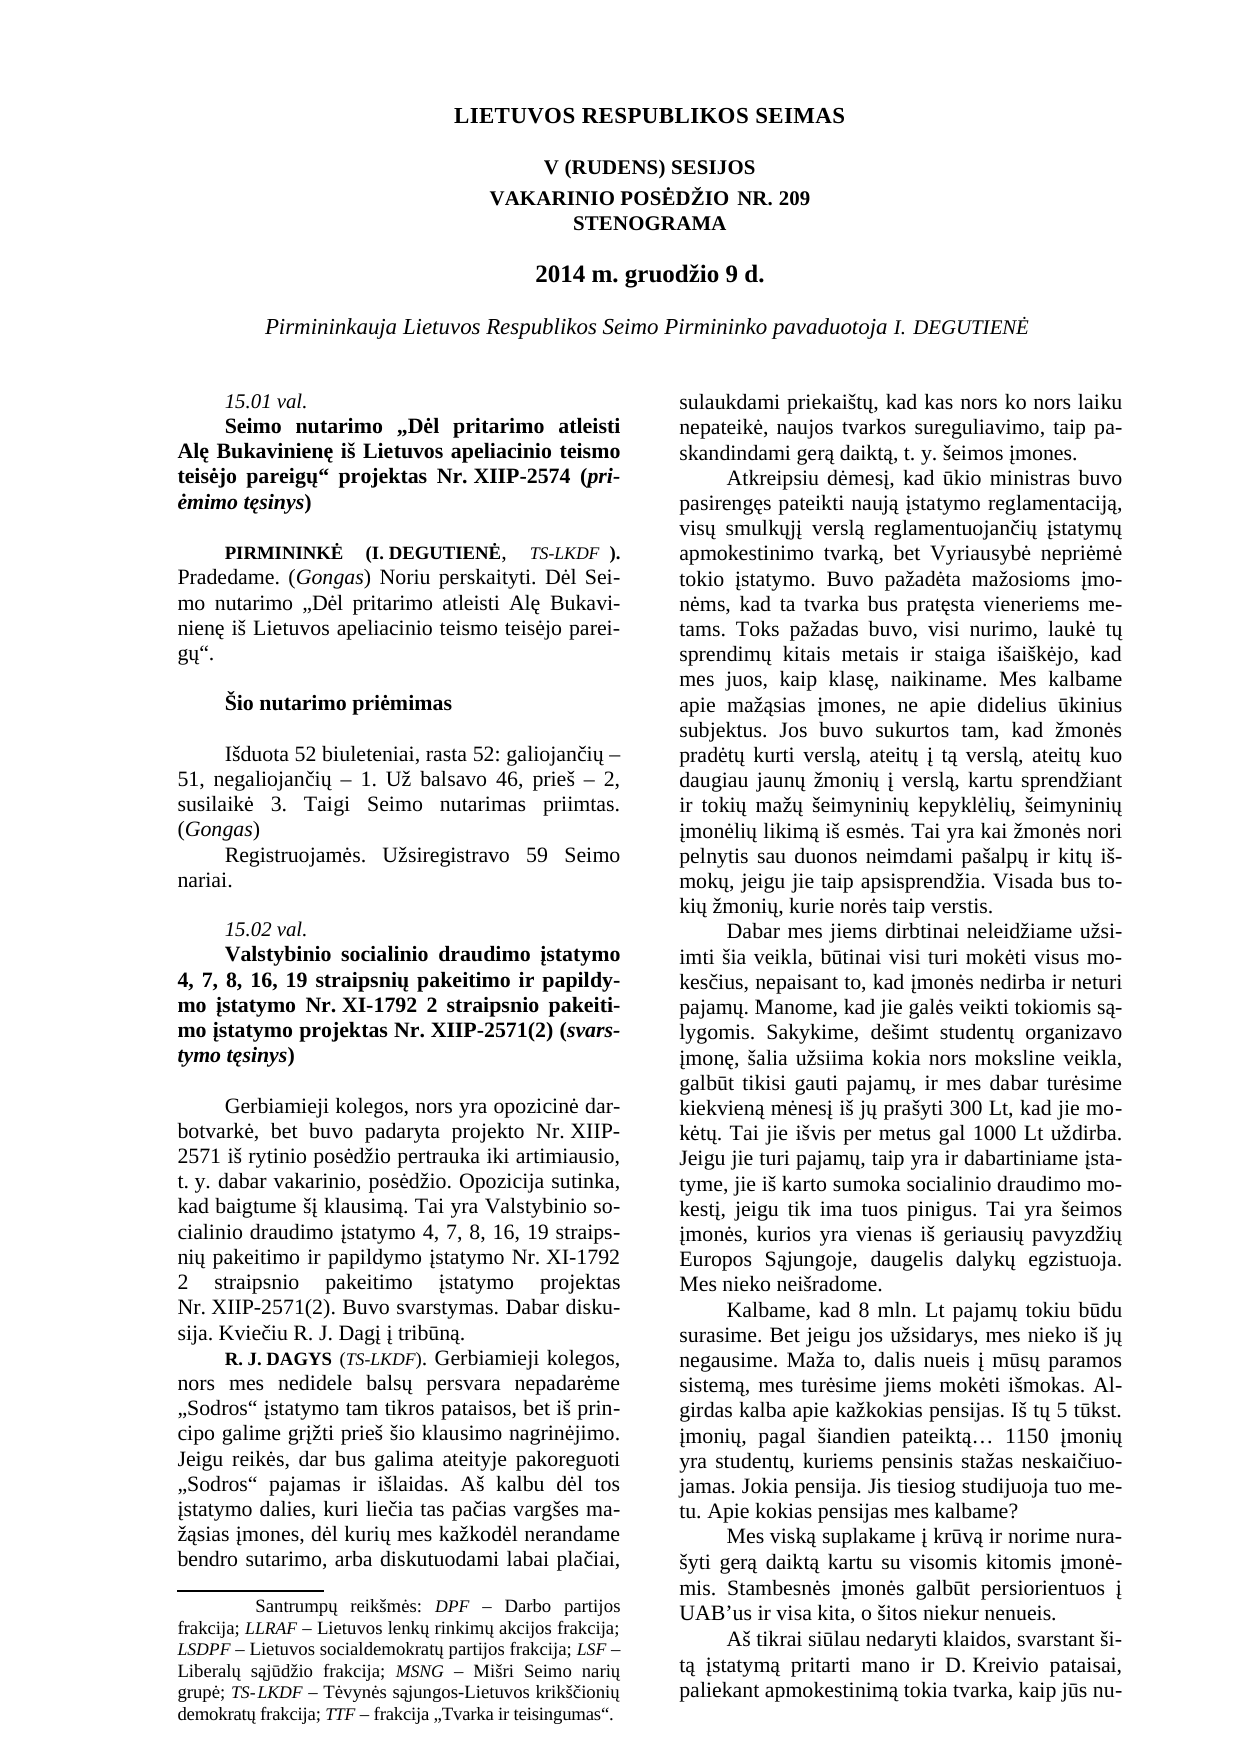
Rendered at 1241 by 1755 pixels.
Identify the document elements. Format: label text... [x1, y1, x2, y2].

text Iš­duo­ta 52 biu­le­te­niai, ras­ta 52: ga­lio­jan­čių – 51, ne­ga­lio­jan­čių – 1. Už bal­sa­vo 46, prieš – 2, su­si­lai­kė 3. Tai­gi Sei­mo nu­ta­ri­mas pri­im­tas. (Gon­gas) [177, 741, 620, 842]
title STENOGRAMA [177, 211, 1122, 235]
text su­lauk­da­mi prie­kaiš­tų, kad kas nors ko nors lai­ku ne­pa­tei­kė, nau­jos tvar­kos su­re­gu­lia­vi­mo, taip pa­skan­din­da­mi ge­rą daik­tą, t. y. šei­mos įmo­nes. [679, 389, 1122, 465]
text PIRMININKĖ (I. DEGUTIENĖ, TS-LKDF). Pra­de­da­me. (Gon­gas) No­riu per­skai­ty­ti. Dėl Sei­mo nu­ta­ri­mo „Dėl pri­ta­ri­mo at­leis­ti Alę Bu­ka­vi­nie­nę iš Lie­tu­vos ape­lia­ci­nio teis­mo tei­sė­jo pa­rei­gų“. [177, 539, 620, 665]
text 2014 m. gruodžio 9 d. [177, 259, 1122, 288]
text Sei­mo nu­ta­ri­mo „Dėl pri­ta­ri­mo at­leis­ti Alę Bu­ka­vi­nie­nę iš Lie­tu­vos ape­lia­ci­nio teis­mo tei­sė­jo pa­rei­gų“ pro­jek­tas Nr. XIIP-2574 (pri­ėmi­mo tę­si­nys) [177, 413, 620, 514]
text Mes vis­ką su­pla­ka­me į krū­vą ir no­ri­me nu­ra­šy­ti ge­rą daik­tą kar­tu su vi­so­mis ki­to­mis įmo­nė­mis. Stam­bes­nės įmo­nės gal­būt per­sio­rien­tuos į UAB’us ir vi­sa ki­ta, o ši­tos nie­kur ne­nu­eis. [679, 1523, 1122, 1626]
text At­kreip­siu dė­me­sį, kad ūkio mi­nist­ras bu­vo pa­si­ren­gęs pa­teik­ti nau­ją įsta­ty­mo reg­la­men­ta­ci­ją, vi­sų smul­kų­jį ver­slą reg­la­men­tuo­jan­čių įsta­ty­mų ap­mo­kes­ti­ni­mo tvar­ką, bet Vy­riau­sy­bė ne­pri­ėmė to­kio įsta­ty­mo. Bu­vo pa­ža­dė­ta ma­žo­sioms įmo­nėms, kad ta tvar­ka bus pra­tęs­ta vie­ne­riems me­tams. Toks pa­ža­das bu­vo, vi­si nu­ri­mo, lau­kė tų spren­di­mų ki­tais me­tais ir stai­ga iš­aiš­kė­jo, kad mes juos, kaip kla­sę, nai­ki­na­me. Mes kal­ba­me apie ma­žą­sias įmo­nes, ne apie di­de­lius ūki­nius sub­jek­tus. Jos bu­vo su­kur­tos tam, kad žmo­nės pra­dė­tų kur­ti ver­slą, at­ei­tų į tą ver­slą, at­ei­tų kuo dau­giau jau­nų žmo­nių į ver­slą, kar­tu spren­džiant ir to­kių ma­žų šei­my­ni­nių ke­pyk­lė­lių, šei­my­ni­nių įmo­nė­lių li­ki­mą iš es­mės. Tai yra kai žmo­nės no­ri pel­ny­tis sau duo­nos ne­im­da­mi pa­šal­pų ir ki­tų iš­mo­kų, jei­gu jie taip ap­si­spren­džia. Vi­sa­da bus to­kių žmo­nių, ku­rie no­rės taip vers­tis. [679, 465, 1122, 918]
text 15.01 val. [224, 389, 620, 413]
title V (RUDENS) SESIJOS [177, 155, 1122, 179]
text 15.02 val. [224, 917, 620, 941]
text Ger­bia­mie­ji ko­le­gos, nors yra opo­zi­ci­nė dar­bo­tvarkė, bet bu­vo pa­da­ry­ta pro­jek­to Nr. XIIP-2571 iš ry­ti­nio po­sė­džio per­trau­ka iki ar­ti­miau­sio, t. y. da­bar va­ka­ri­nio, po­sė­džio. Opo­zi­ci­ja su­tin­ka, kad baig­tu­me šį klau­si­mą. Tai yra Vals­ty­bi­nio so­cia­li­nio drau­di­mo įsta­ty­mo 4, 7, 8, 16, 19 straips­nių pa­kei­ti­mo ir pa­pil­dy­mo įsta­ty­mo Nr. XI-1792 2 straips­nio pa­kei­ti­mo įsta­ty­mo pro­jek­tas Nr. XIIP-2571(2). Bu­vo svars­ty­mas. Da­bar dis­ku­si­ja. Kvie­čiu R. J. Da­gį į tri­bū­ną. [177, 1093, 620, 1345]
text Aš tik­rai siū­lau ne­da­ry­ti klai­dos, svars­tant ši­tą įsta­ty­mą pri­tar­ti ma­no ir D. Krei­vio pa­tai­sai, pa­lie­kant ap­mo­kes­ti­ni­mą to­kia tvar­ka, kaip jūs nu­ [679, 1626, 1122, 1703]
text Vals­ty­bi­nio so­cia­li­nio drau­di­mo įsta­ty­mo 4, 7, 8, 16, 19 straips­nių pa­kei­ti­mo ir pa­pil­dy­mo įsta­ty­mo Nr. XI-1792 2 straips­nio pa­kei­ti­mo įsta­ty­mo pro­jek­tas Nr. XIIP-2571(2) (svars­ty­mo tę­si­nys) [177, 941, 620, 1067]
title LIETUVOS RESPUBLIKOS SEIMAS [177, 102, 1122, 128]
text Santrumpų reikšmės: DPF – Darbo partij­os frakcija; LLRAF – Lietuvos lenkų rinkimų akcijos frakcija; LSDPF – Lietuvos social­demokratų partijos frakcija; LSF – Liberalų sąjūdžio frakcija; MSNG – Mišri Seimo narių grupė; TS‑LKDF – Tėvynės sąjungos-Lietuvos krikščionių demokratų frakcija; TTF – frakcija „Tvarka ir teisingumas“. [177, 1592, 620, 1724]
text Kal­ba­me, kad 8 mln. Lt pa­ja­mų to­kiu bū­du su­ra­si­me. Bet jei­gu jos už­si­da­rys, mes nie­ko iš jų ne­gau­si­me. Ma­ža to, da­lis nu­eis į mū­sų pa­ra­mos sis­te­mą, mes tu­rė­si­me jiems mo­kė­ti iš­mo­kas. Al­gir­das kal­ba apie kaž­ko­kias pen­si­jas. Iš tų 5 tūkst. įmo­nių, pa­gal šian­dien pa­teik­tą… 1150 įmo­nių yra stu­den­tų, ku­riems pen­si­nis sta­žas ne­skai­čiuo­ja­mas. Jo­kia pen­si­ja. Jis tie­siog stu­di­juo­ja tuo me­tu. Apie ko­kias pen­si­jas mes kal­ba­me? [679, 1297, 1122, 1523]
text R. J. DAGYS (TS-LKDF). Ger­bia­mie­ji ko­le­gos, nors mes ne­di­de­le bal­sų per­sva­ra ne­pa­da­rė­me „Sod­ros“ įsta­ty­mo tam tik­ros pa­tai­sos, bet iš prin­ci­po ga­li­me grįž­ti prieš šio klau­si­mo nag­ri­nė­ji­mo. Jei­gu rei­kės, dar bus ga­li­ma at­ei­ty­je pa­ko­re­guo­ti „Sod­ros“ pa­ja­mas ir iš­lai­das. Aš kal­bu dėl tos įsta­ty­mo da­lies, ku­ri lie­čia tas pa­čias varg­šes ma­žą­sias įmo­nes, dėl ku­rių mes kaž­ko­dėl ne­ran­da­me ben­dro su­ta­ri­mo, ar­ba dis­ku­tuo­da­mi la­bai pla­čiai, [177, 1345, 620, 1572]
text Da­bar mes jiems dirb­ti­nai ne­lei­džia­me už­si­im­ti šia veik­la, bū­ti­nai vi­si tu­ri mo­kė­ti vi­sus mo­kes­čius, ne­pai­sant to, kad įmo­nės ne­dir­ba ir ne­tu­ri pa­ja­mų. Ma­no­me, kad jie ga­lės veik­ti to­kio­mis są­ly­go­mis. Sa­ky­ki­me, de­šimt stu­den­tų or­ga­ni­za­vo įmo­nę, ša­lia už­si­i­ma ko­kia nors moks­li­ne veik­la, gal­būt ti­ki­si gau­ti pa­ja­mų, ir mes da­bar tu­rė­si­me kiek­vie­ną mė­ne­sį iš jų pra­šy­ti 300 Lt, kad jie mo­kė­tų. Tai jie iš­vis per me­tus gal 1000 Lt už­dir­ba. Jei­gu jie tu­ri pa­ja­mų, taip yra ir da­bar­ti­nia­me įsta­ty­me, jie iš kar­to su­mo­ka so­cia­li­nio drau­di­mo mo­kes­tį, jei­gu tik ima tuos pi­ni­gus. Tai yra šei­mos įmo­nės, ku­rios yra vie­nas iš ge­riau­sių pa­vyz­džių Eu­ro­pos Są­jun­go­je, dau­ge­lis da­ly­kų eg­zis­tuo­ja. Mes nie­ko ne­iš­ra­do­me. [679, 918, 1122, 1297]
text Pirmininkauja Lietuvos Respublikos Seimo Pirmininko pavaduotoja I. DEGUTIENĖ [177, 313, 1122, 340]
title VAKARINIO posėdžio NR. 209 [177, 179, 1122, 211]
text Re­gist­ruo­ja­mės. Už­si­re­gist­ra­vo 59 Sei­mo na­riai. [177, 842, 620, 892]
text Šio nu­ta­ri­mo pri­ėmi­mas [177, 690, 620, 716]
